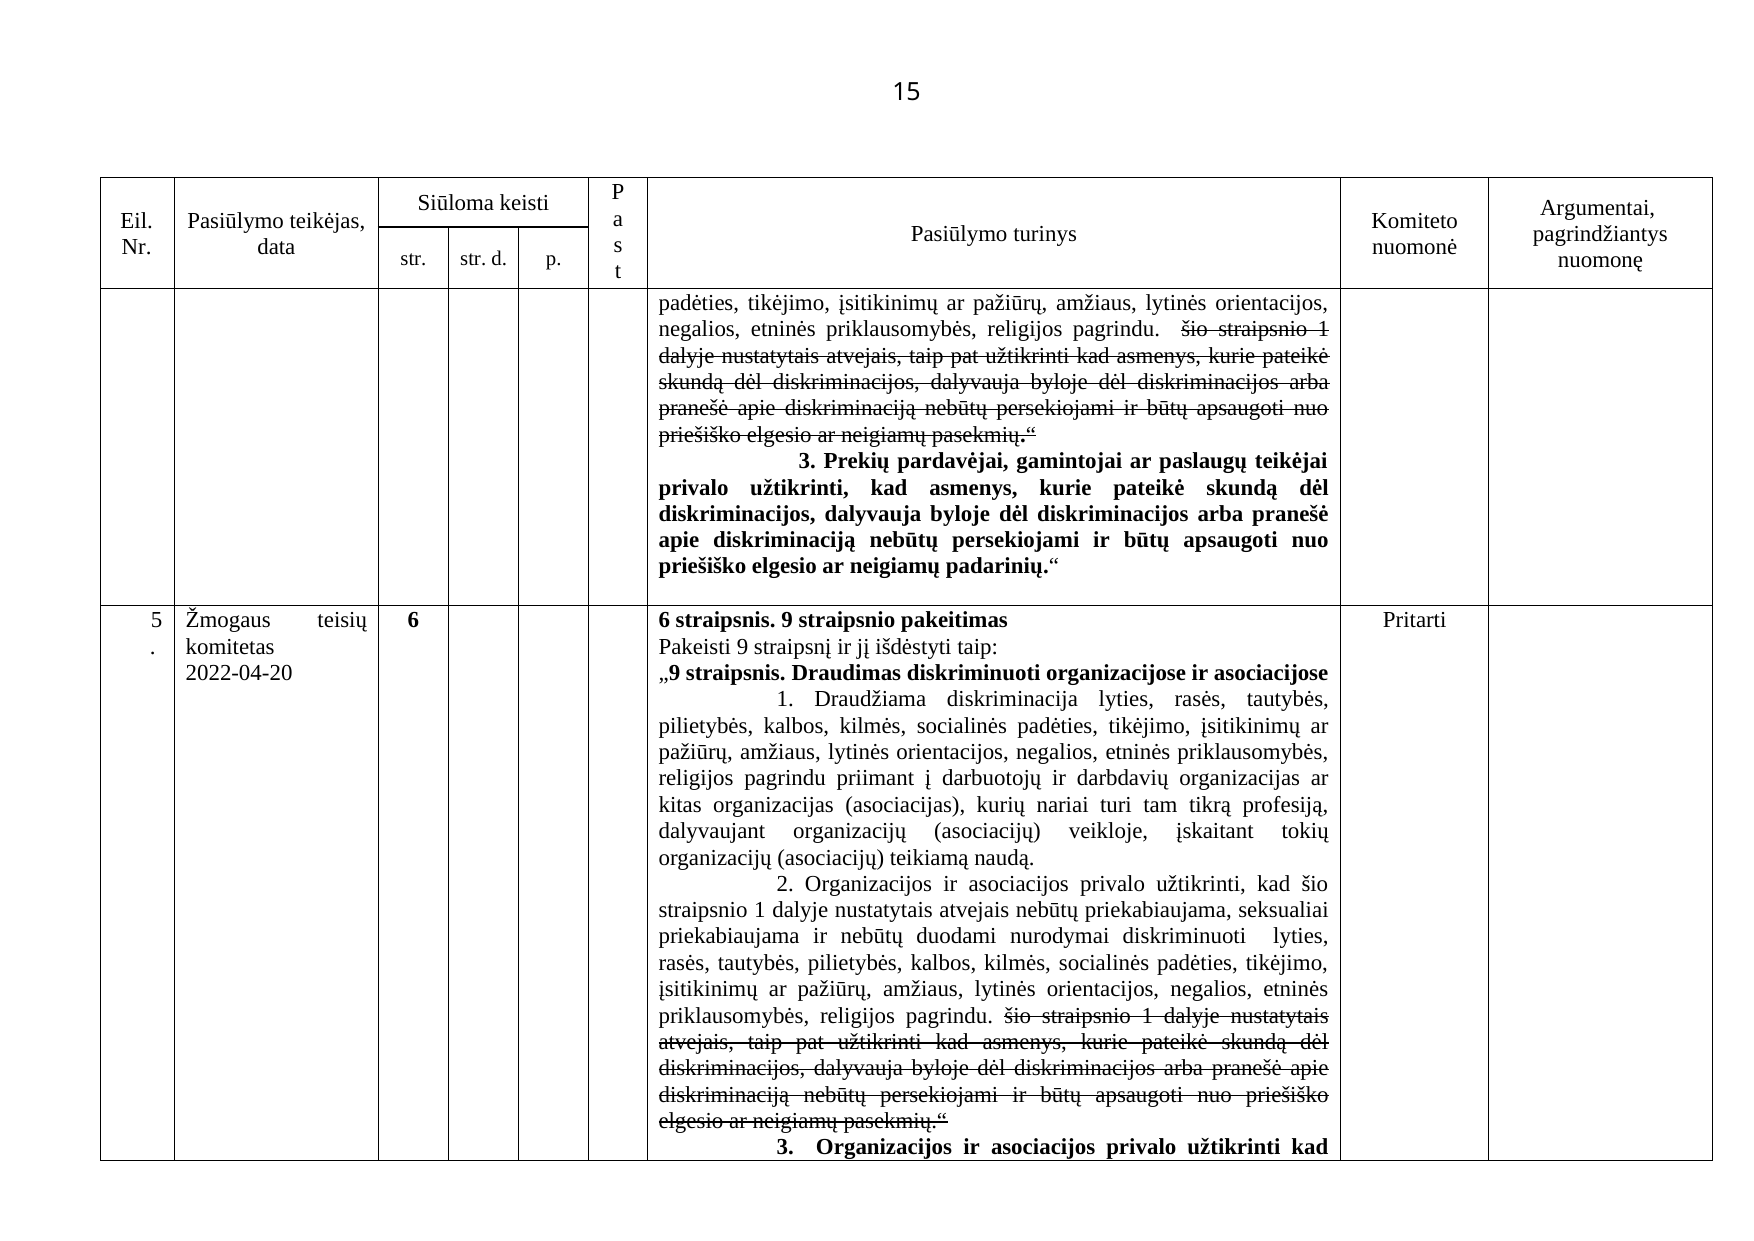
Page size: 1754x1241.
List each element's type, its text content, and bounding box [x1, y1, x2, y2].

table_cell [589, 606, 647, 1160]
table_header Siūloma keisti [379, 178, 588, 226]
table_cell [379, 289, 448, 605]
table_cell [589, 289, 647, 605]
table_cell [1489, 606, 1712, 1160]
table_header Pasiūlymo teikėjas, data [175, 178, 378, 288]
table_header Argumentai, pagrindžiantys nuomonę [1489, 178, 1712, 288]
table_cell 6 [379, 606, 448, 1160]
table_cell p. [519, 228, 588, 288]
table_cell [101, 289, 174, 605]
table_cell str. [379, 228, 448, 288]
table_cell [1341, 289, 1488, 605]
table_cell str. d. [449, 228, 518, 288]
table_header Komiteto nuomonė [1341, 178, 1488, 288]
table_header Eil. Nr. [101, 178, 174, 288]
table_cell Žmogaus teisių komitetas 2022-04-20 [175, 606, 378, 1160]
table_cell [175, 289, 378, 605]
table_cell [1489, 289, 1712, 605]
table_cell Pritarti [1341, 606, 1488, 1160]
table_cell [449, 289, 518, 605]
table_cell [519, 606, 588, 1160]
table_cell [449, 606, 518, 1160]
table_header Pasiūlymo turinys [648, 178, 1340, 288]
table_cell 6 straipsnis. 9 straipsnio pakeitimas Pakeisti 9 straipsnį ir jį išdėstyti taip: „9 straipsnis. Draudimas diskriminuoti organizacijose ir asociacijose 1. Draudžiama diskriminacija lyties, rasės, tautybės, pilietybės, kalbos, kilmės, socialinės padėties, tikėjimo, įsitikinimų ar pažiūrų, amžiaus, lytinės orientacijos, negalios, etninės priklausomybės, religijos pagrindu priimant į darbuotojų ir darbdavių organizacijas ar kitas organizacijas (asociacijas), kurių nariai turi tam tikrą profesiją, dalyvaujant organizacijų (asociacijų) veikloje, įskaitant tokių organizacijų (asociacijų) teikiamą naudą. 2. Organizacijos ir asociacijos privalo užtikrinti, kad šio straipsnio 1 dalyje nustatytais atvejais nebūtų priekabiaujama, seksualiai priekabiaujama ir nebūtų duodami nurodymai diskriminuoti lyties, rasės, tautybės, pilietybės, kalbos, kilmės, socialinės padėties, tikėjimo, įsitikinimų ar pažiūrų, amžiaus, lytinės orientacijos, negalios, etninės priklausomybės, religijos pagrindu. šio straipsnio 1 dalyje nustatytais atvejais, taip pat užtikrinti kad asmenys, kurie pateikė skundą dėl diskriminacijos, dalyvauja byloje dėl diskriminacijos arba pranešė apie diskriminaciją nebūtų persekiojami ir būtų apsaugoti nuo priešiško elgesio ar neigiamų pasekmių.“ 3. Organizacijos ir asociacijos privalo užtikrinti kad [648, 606, 1340, 1160]
table_header Pastabos [589, 178, 647, 288]
table_cell [519, 289, 588, 605]
table_cell padėties, tikėjimo, įsitikinimų ar pažiūrų, amžiaus, lytinės orientacijos, negalios, etninės priklausomybės, religijos pagrindu. šio straipsnio 1 dalyje nustatytais atvejais, taip pat užtikrinti kad asmenys, kurie pateikė skundą dėl diskriminacijos, dalyvauja byloje dėl diskriminacijos arba pranešė apie diskriminaciją nebūtų persekiojami ir būtų apsaugoti nuo priešiško elgesio ar neigiamų pasekmių.“ 3. Prekių pardavėjai, gamintojai ar paslaugų teikėjai privalo užtikrinti, kad asmenys, kurie pateikė skundą dėl diskriminacijos, dalyvauja byloje dėl diskriminacijos arba pranešė apie diskriminaciją nebūtų persekiojami ir būtų apsaugoti nuo priešiško elgesio ar neigiamų padarinių.“ [648, 289, 1340, 605]
table_cell [101, 606, 174, 1160]
